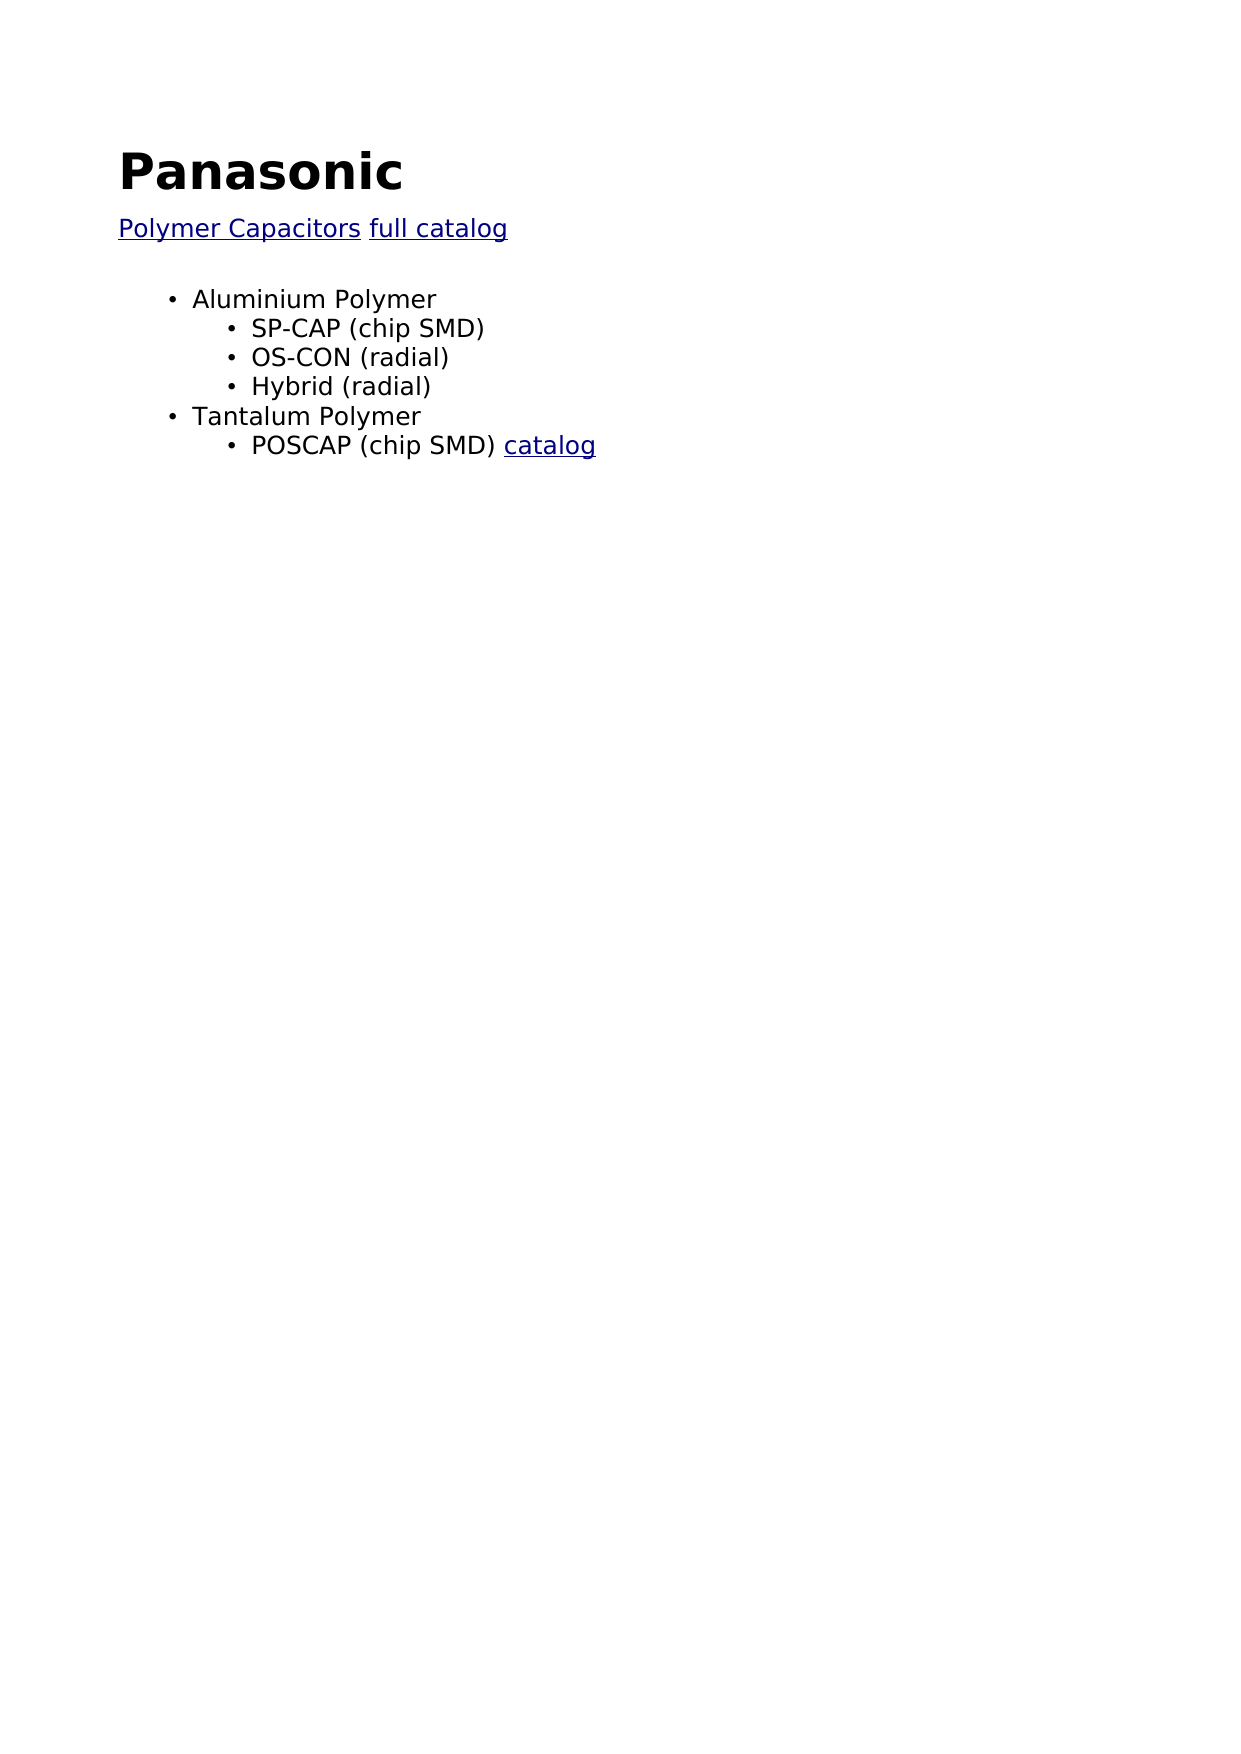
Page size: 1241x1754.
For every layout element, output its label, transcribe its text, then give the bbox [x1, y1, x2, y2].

list POSCAP (chip SMD) catalog [236, 431, 1122, 460]
list Tantalum Polymer [177, 402, 1122, 431]
subtitle Panasonic [118, 143, 1122, 201]
list OS-CON (radial) [236, 343, 1122, 372]
text Polymer Capacitors full catalog [118, 214, 1122, 243]
list Hybrid (radial) [236, 372, 1122, 402]
list SP-CAP (chip SMD) [236, 314, 1122, 343]
list Aluminium Polymer [177, 285, 1122, 314]
